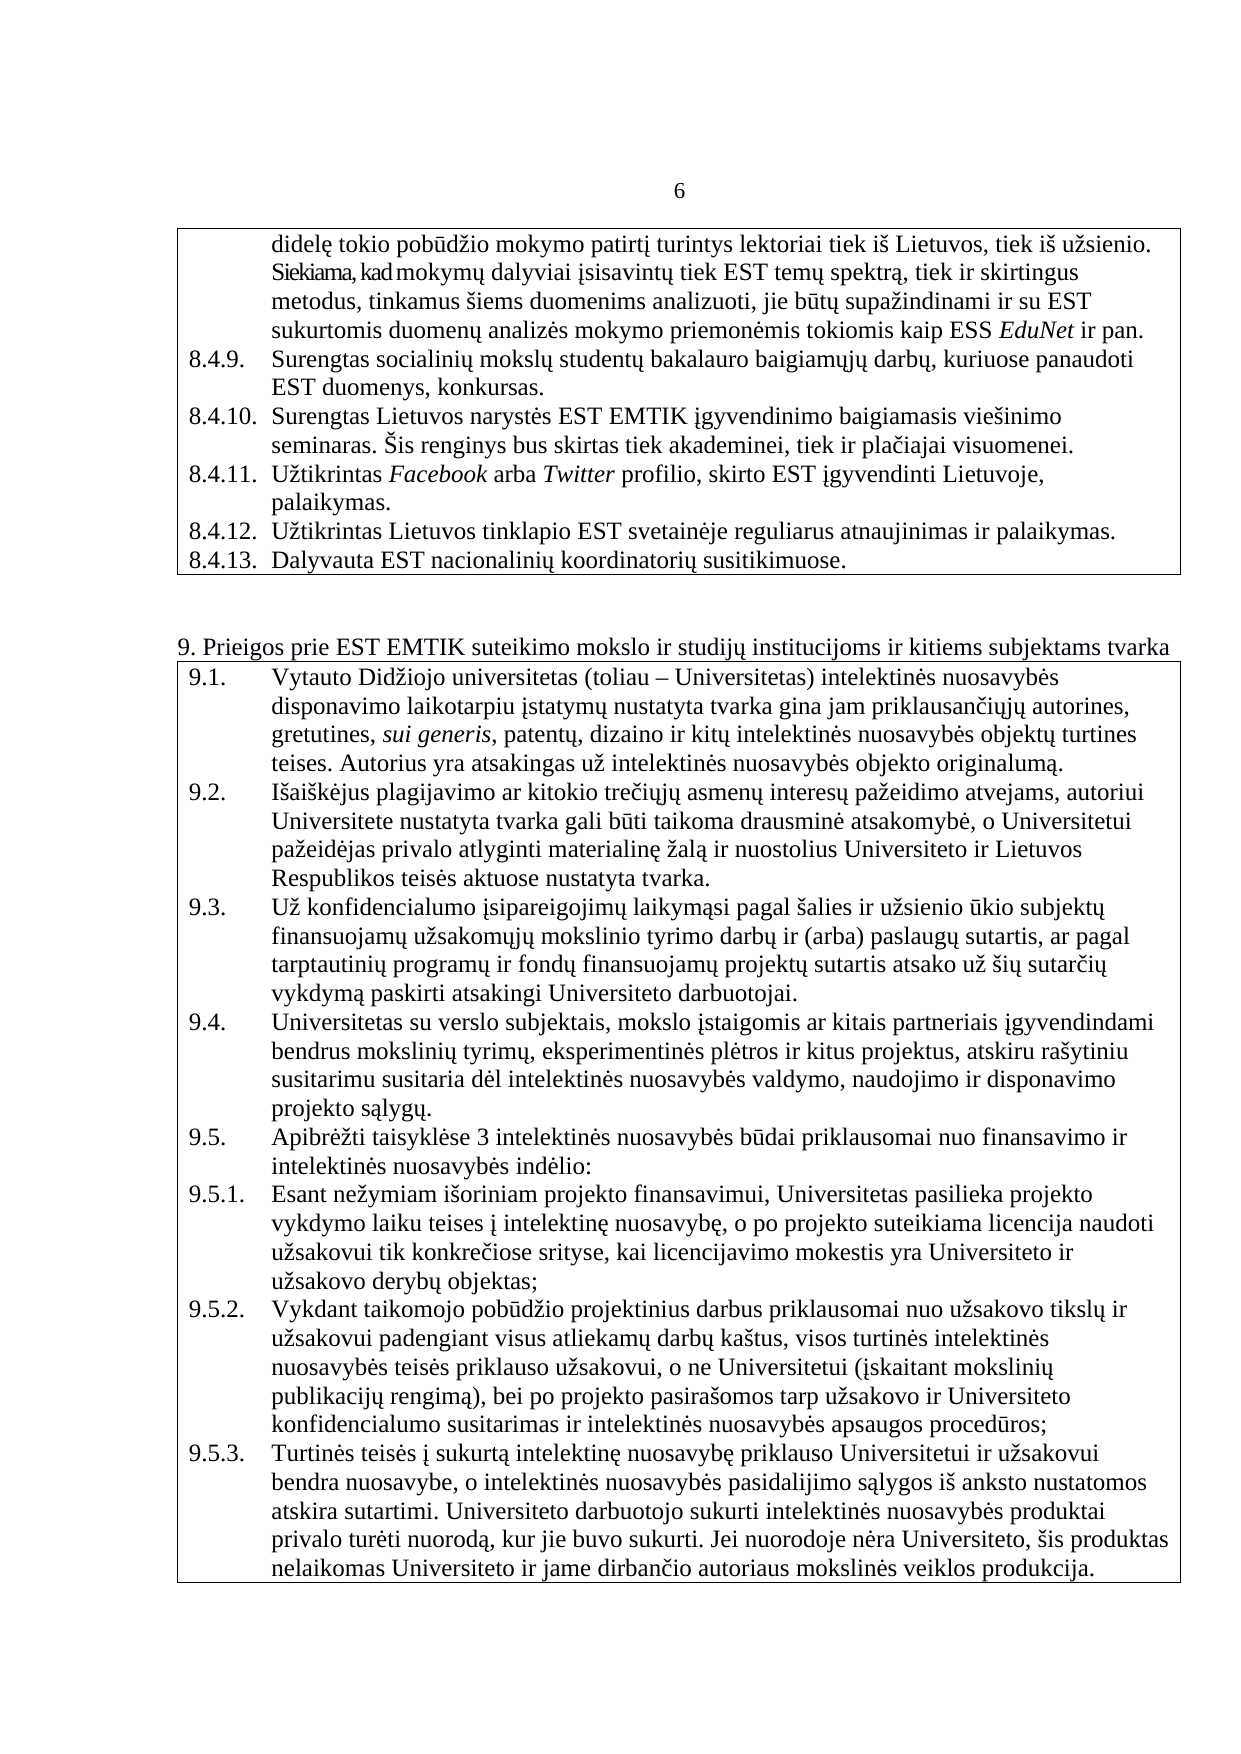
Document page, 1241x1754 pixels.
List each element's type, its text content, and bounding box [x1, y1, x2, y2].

table_cell didelę tokio pobūdžio mokymo patirtį turintys lektoriai tiek iš Lietuvos, tiek iš užsienio. Siekiama, kad mokymų dalyviai įsisavintų tiek EST temų spektrą, tiek ir skirtingus metodus, tinkamus šiems duomenims analizuoti, jie būtų supažindinami ir su EST sukurtomis duomenų analizės mokymo priemonėmis tokiomis kaip ESS EduNet ir pan. 8.4.9. Surengtas socialinių mokslų studentų bakalauro baigiamųjų darbų, kuriuose panaudoti EST duomenys, konkursas. 8.4.10. Surengtas Lietuvos narystės EST EMTIK įgyvendinimo baigiamasis viešinimo seminaras. Šis renginys bus skirtas tiek akademinei, tiek ir plačiajai visuomenei. 8.4.11. Užtikrintas Facebook arba Twitter profilio, skirto EST įgyvendinti Lietuvoje, palaikymas. 8.4.12. Užtikrintas Lietuvos tinklapio EST svetainėje reguliarus atnaujinimas ir palaikymas. 8.4.13. Dalyvauta EST nacionalinių koordinatorių susitikimuose. [178, 229, 1180, 574]
text 9. Prieigos prie EST EMTIK suteikimo mokslo ir studijų institucijoms ir kitiems subjektams tvarka [177, 632, 1181, 661]
table_header 9.1. Vytauto Didžiojo universitetas (toliau – Universitetas) intelektinės nuosavybės disponavimo laikotarpiu įstatymų nustatyta tvarka gina jam priklausančiųjų autorines, gretutines, sui generis, patentų, dizaino ir kitų intelektinės nuosavybės objektų turtines teises. Autorius yra atsakingas už intelektinės nuosavybės objekto originalumą. 9.2. Išaiškėjus plagijavimo ar kitokio trečiųjų asmenų interesų pažeidimo atvejams, autoriui Universitete nustatyta tvarka gali būti taikoma drausminė atsakomybė, o Universitetui pažeidėjas privalo atlyginti materialinę žalą ir nuostolius Universiteto ir Lietuvos Respublikos teisės aktuose nustatyta tvarka. 9.3. Už konfidencialumo įsipareigojimų laikymąsi pagal šalies ir užsienio ūkio subjektų finansuojamų užsakomųjų mokslinio tyrimo darbų ir (arba) paslaugų sutartis, ar pagal tarptautinių programų ir fondų finansuojamų projektų sutartis atsako už šių sutarčių vykdymą paskirti atsakingi Universiteto darbuotojai. 9.4. Universitetas su verslo subjektais, mokslo įstaigomis ar kitais partneriais įgyvendindami bendrus mokslinių tyrimų, eksperimentinės plėtros ir kitus projektus, atskiru rašytiniu susitarimu susitaria dėl intelektinės nuosavybės valdymo, naudojimo ir disponavimo projekto sąlygų. 9.5. Apibrėžti taisyklėse 3 intelektinės nuosavybės būdai priklausomai nuo finansavimo ir intelektinės nuosavybės indėlio: 9.5.1. Esant nežymiam išoriniam projekto finansavimui, Universitetas pasilieka projekto vykdymo laiku teises į intelektinę nuosavybę, o po projekto suteikiama licencija naudoti užsakovui tik konkrečiose srityse, kai licencijavimo mokestis yra Universiteto ir užsakovo derybų objektas; 9.5.2. Vykdant taikomojo pobūdžio projektinius darbus priklausomai nuo užsakovo tikslų ir užsakovui padengiant visus atliekamų darbų kaštus, visos turtinės intelektinės nuosavybės teisės priklauso užsakovui, o ne Universitetui (įskaitant mokslinių publikacijų rengimą), bei po projekto pasirašomos tarp užsakovo ir Universiteto konfidencialumo susitarimas ir intelektinės nuosavybės apsaugos procedūros; 9.5.3. Turtinės teisės į sukurtą intelektinę nuosavybę priklauso Universitetui ir užsakovui bendra nuosavybe, o intelektinės nuosavybės pasidalijimo sąlygos iš anksto nustatomos atskira sutartimi. Universiteto darbuotojo sukurti intelektinės nuosavybės produktai privalo turėti nuorodą, kur jie buvo sukurti. Jei nuorodoje nėra Universiteto, šis produktas nelaikomas Universiteto ir jame dirbančio autoriaus mokslinės veiklos produkcija. [178, 662, 1180, 1582]
